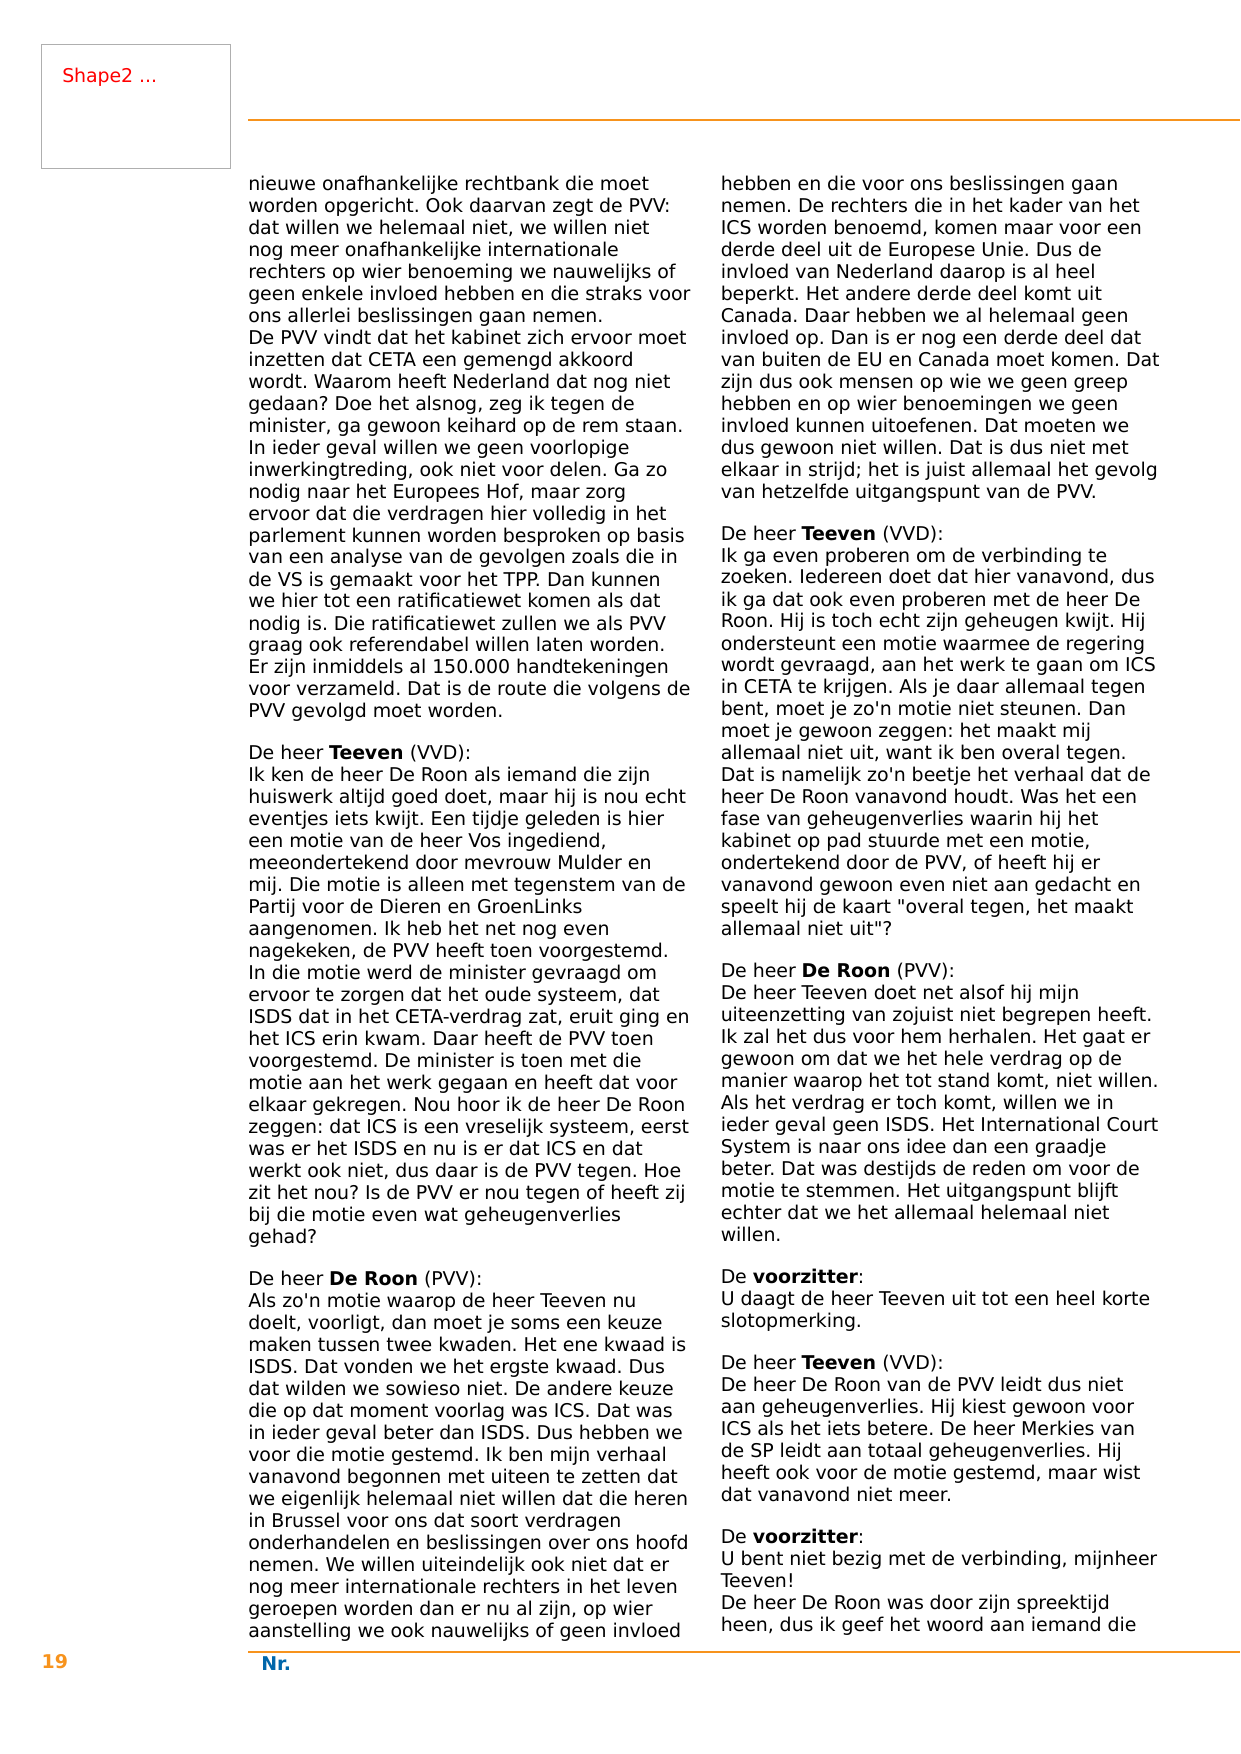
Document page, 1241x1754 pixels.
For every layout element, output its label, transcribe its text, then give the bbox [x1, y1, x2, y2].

text De voorzitter: [721, 1266, 1163, 1288]
text De PVV vindt dat het kabinet zich ervoor moet inzetten dat CETA een gemengd akkoord wordt. Waarom heeft Nederland dat nog niet gedaan? Doe het alsnog, zeg ik tegen de minister, ga gewoon keihard op de rem staan. In ieder geval willen we geen voorlopige inwerkingtreding, ook niet voor delen. Ga zo nodig naar het Europees Hof, maar zorg ervoor dat die verdragen hier volledig in het parlement kunnen worden besproken op basis van een analyse van de gevolgen zoals die in de VS is gemaakt voor het TPP. Dan kunnen we hier tot een ratificatiewet komen als dat nodig is. Die ratificatiewet zullen we als PVV graag ook referendabel willen laten worden. Er zijn inmiddels al 150.000 handtekeningen voor verzameld. Dat is de route die volgens de PVV gevolgd moet worden. [248, 327, 691, 722]
text Als zo'n motie waarop de heer Teeven nu doelt, voorligt, dan moet je soms een keuze maken tussen twee kwaden. Het ene kwaad is ISDS. Dat vonden we het ergste kwaad. Dus dat wilden we sowieso niet. De andere keuze die op dat moment voorlag was ICS. Dat was in ieder geval beter dan ISDS. Dus hebben we voor die motie gestemd. Ik ben mijn verhaal vanavond begonnen met uiteen te zetten dat we eigenlijk helemaal niet willen dat die heren in Brussel voor ons dat soort verdragen onderhandelen en beslissingen over ons hoofd nemen. We willen uiteindelijk ook niet dat er nog meer internationale rechters in het leven geroepen worden dan er nu al zijn, op wier aanstelling we ook nauwelijks of geen invloed [248, 1290, 691, 1641]
text De heer Teeven (VVD): [721, 1352, 1163, 1374]
text Ik ken de heer De Roon als iemand die zijn huiswerk altijd goed doet, maar hij is nou echt eventjes iets kwijt. Een tijdje geleden is hier een motie van de heer Vos ingediend, meeondertekend door mevrouw Mulder en mij. Die motie is alleen met tegenstem van de Partij voor de Dieren en GroenLinks aangenomen. Ik heb het net nog even nagekeken, de PVV heeft toen voorgestemd. In die motie werd de minister gevraagd om ervoor te zorgen dat het oude systeem, dat ISDS dat in het CETA-verdrag zat, eruit ging en het ICS erin kwam. Daar heeft de PVV toen voorgestemd. De minister is toen met die motie aan het werk gegaan en heeft dat voor elkaar gekregen. Nou hoor ik de heer De Roon zeggen: dat ICS is een vreselijk systeem, eerst was er het ISDS en nu is er dat ICS en dat werkt ook niet, dus daar is de PVV tegen. Hoe zit het nou? Is de PVV er nou tegen of heeft zij bij die motie even wat geheugenverlies gehad? [248, 764, 691, 1248]
text De heer Teeven (VVD): [248, 742, 691, 764]
text U daagt de heer Teeven uit tot een heel korte slotopmerking. [721, 1288, 1163, 1332]
text nieuwe onafhankelijke rechtbank die moet worden opgericht. Ook daarvan zegt de PVV: dat willen we helemaal niet, we willen niet nog meer onafhankelijke internationale rechters op wier benoeming we nauwelijks of geen enkele invloed hebben en die straks voor ons allerlei beslissingen gaan nemen. [248, 173, 691, 327]
text De heer Teeven doet net alsof hij mijn uiteenzetting van zojuist niet begrepen heeft. Ik zal het dus voor hem herhalen. Het gaat er gewoon om dat we het hele verdrag op de manier waarop het tot stand komt, niet willen. Als het verdrag er toch komt, willen we in ieder geval geen ISDS. Het International Court System is naar ons idee dan een graadje beter. Dat was destijds de reden om voor de motie te stemmen. Het uitgangspunt blijft echter dat we het allemaal helemaal niet willen. [721, 982, 1163, 1246]
text De heer De Roon (PVV): [721, 960, 1163, 982]
text Ik ga even proberen om de verbinding te zoeken. Iedereen doet dat hier vanavond, dus ik ga dat ook even proberen met de heer De Roon. Hij is toch echt zijn geheugen kwijt. Hij ondersteunt een motie waarmee de regering wordt gevraagd, aan het werk te gaan om ICS in CETA te krijgen. Als je daar allemaal tegen bent, moet je zo'n motie niet steunen. Dan moet je gewoon zeggen: het maakt mij allemaal niet uit, want ik ben overal tegen. Dat is namelijk zo'n beetje het verhaal dat de heer De Roon vanavond houdt. Was het een fase van geheugenverlies waarin hij het kabinet op pad stuurde met een motie, ondertekend door de PVV, of heeft hij er vanavond gewoon even niet aan gedacht en speelt hij de kaart "overal tegen, het maakt allemaal niet uit"? [721, 544, 1163, 940]
text De heer De Roon was door zijn spreektijd heen, dus ik geef het woord aan iemand die [721, 1592, 1163, 1636]
text De heer De Roon (PVV): [248, 1268, 691, 1290]
text De heer Teeven (VVD): [721, 522, 1163, 544]
text hebben en die voor ons beslissingen gaan nemen. De rechters die in het kader van het ICS worden benoemd, komen maar voor een derde deel uit de Europese Unie. Dus de invloed van Nederland daarop is al heel beperkt. Het andere derde deel komt uit Canada. Daar hebben we al helemaal geen invloed op. Dan is er nog een derde deel dat van buiten de EU en Canada moet komen. Dat zijn dus ook mensen op wie we geen greep hebben en op wier benoemingen we geen invloed kunnen uitoefenen. Dat moeten we dus gewoon niet willen. Dat is dus niet met elkaar in strijd; het is juist allemaal het gevolg van hetzelfde uitgangspunt van de PVV. [721, 173, 1163, 502]
text U bent niet bezig met de verbinding, mijnheer Teeven! [721, 1548, 1163, 1592]
text De heer De Roon van de PVV leidt dus niet aan geheugenverlies. Hij kiest gewoon voor ICS als het iets betere. De heer Merkies van de SP leidt aan totaal geheugenverlies. Hij heeft ook voor de motie gestemd, maar wist dat vanavond niet meer. [721, 1374, 1163, 1506]
text De voorzitter: [721, 1526, 1163, 1548]
